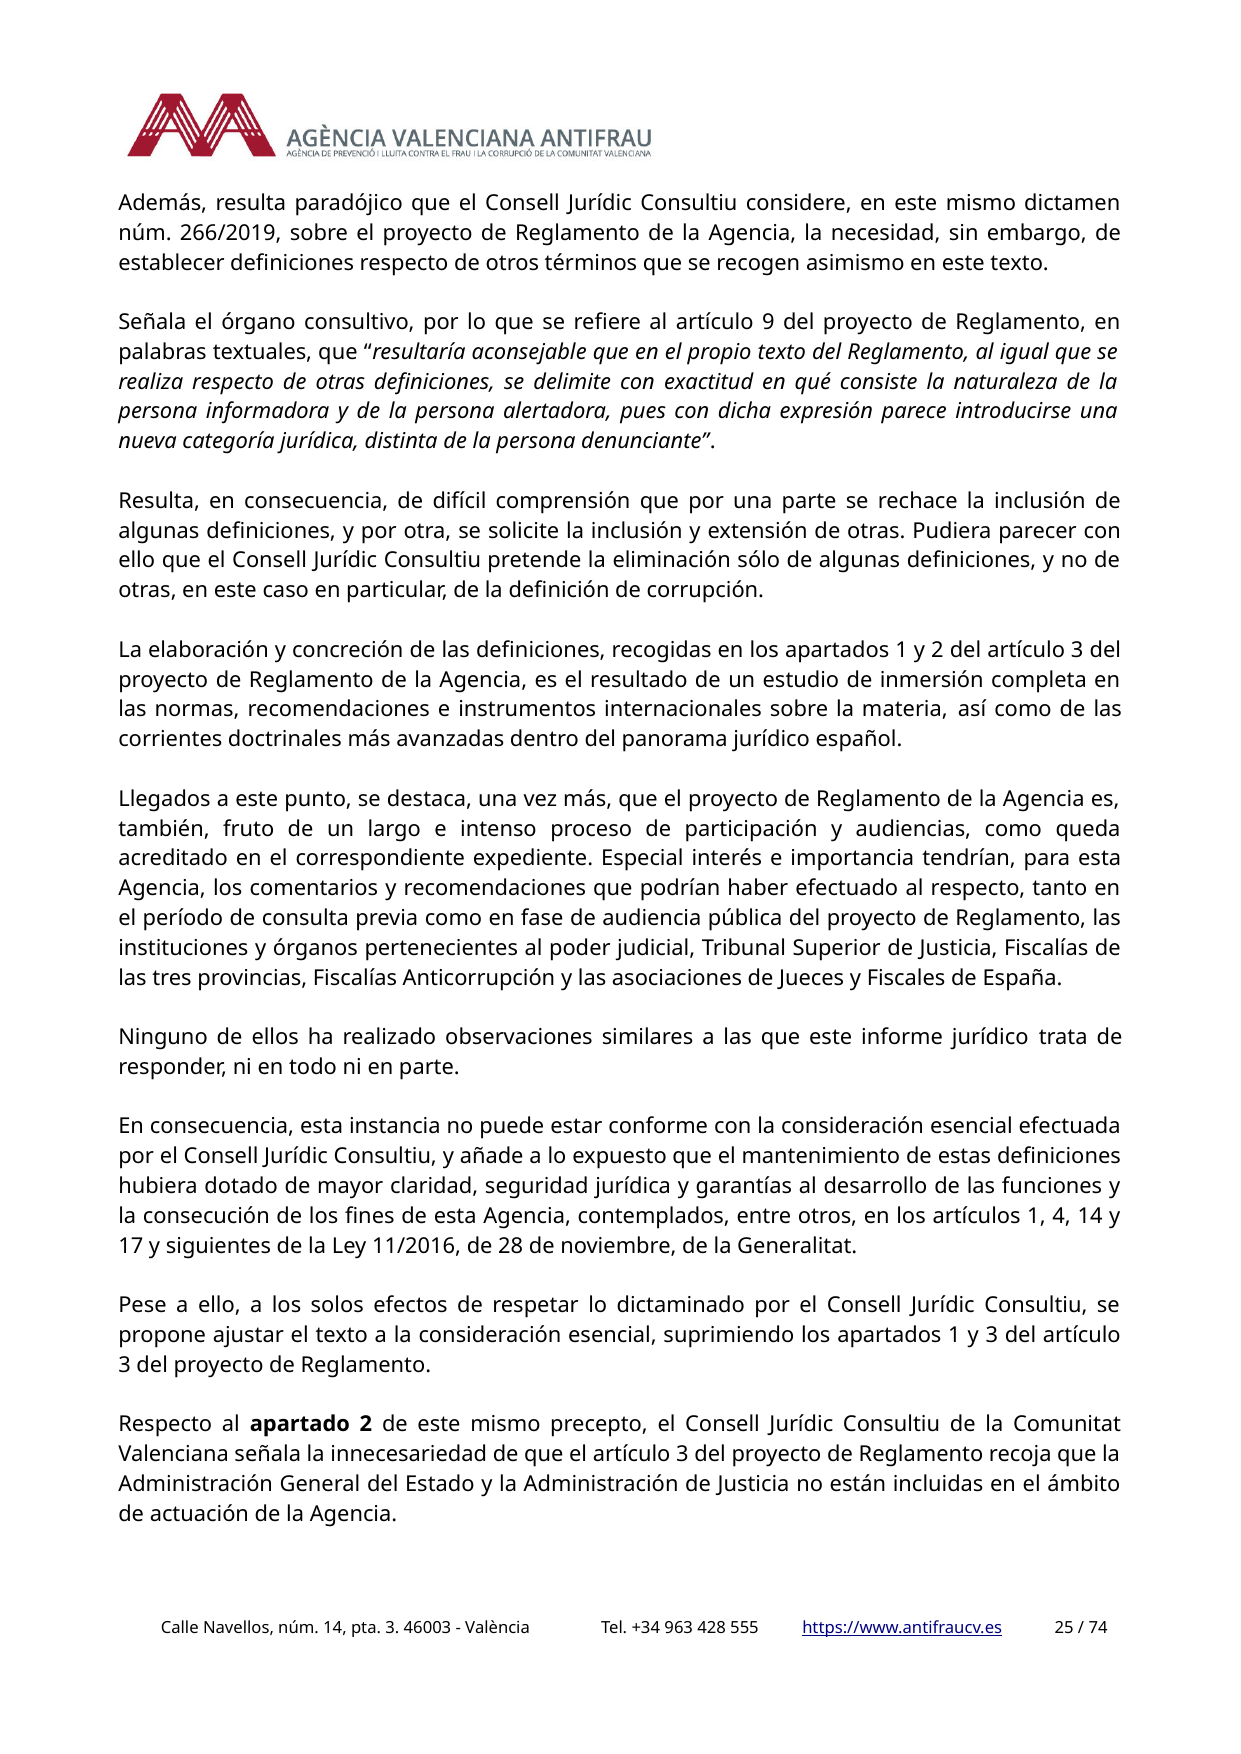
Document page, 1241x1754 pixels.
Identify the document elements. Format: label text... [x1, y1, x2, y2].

text Resulta, en consecuencia, de difícil comprensión que por una parte se rechace la inclusión de algunas definiciones, y por otra, se solicite la inclusión y extensión de otras. Pudiera parecer con ello que el Consell Jurídic Consultiu pretende la eliminación sólo de algunas definiciones, y no de otras, en este caso en particular, de la definición de corrupción. [118, 485, 1122, 604]
text Respecto al apartado 2 de este mismo precepto, el Consell Jurídic Consultiu de la Comunitat Valenciana señala la innecesariedad de que el artículo 3 del proyecto de Reglamento recoja que la Administración General del Estado y la Administración de Justicia no están incluidas en el ámbito de actuación de la Agencia. [118, 1408, 1122, 1528]
text Pese a ello, a los solos efectos de respetar lo dictaminado por el Consell Jurídic Consultiu, se propone ajustar el texto a la consideración esencial, suprimiendo los apartados 1 y 3 del artículo 3 del proyecto de Reglamento. [118, 1289, 1122, 1379]
text En consecuencia, esta instancia no puede estar conforme con la consideración esencial efectuada por el Consell Jurídic Consultiu, y añade a lo expuesto que el mantenimiento de estas definiciones hubiera dotado de mayor claridad, seguridad jurídica y garantías al desarrollo de las funciones y la consecución de los fines de esta Agencia, contemplados, entre otros, en los artículos 1, 4, 14 y 17 y siguientes de la Ley 11/2016, de 28 de noviembre, de la Generalitat. [118, 1111, 1122, 1259]
text Además, resulta paradójico que el Consell Jurídic Consultiu considere, en este mismo dictamen núm. 266/2019, sobre el proyecto de Reglamento de la Agencia, la necesidad, sin embargo, de establecer definiciones respecto de otros términos que se recogen asimismo en este texto. [118, 187, 1122, 276]
text Ninguno de ellos ha realizado observaciones similares a las que este informe jurídico trata de responder, ni en todo ni en parte. [118, 1021, 1122, 1081]
text La elaboración y concreción de las definiciones, recogidas en los apartados 1 y 2 del artículo 3 del proyecto de Reglamento de la Agencia, es el resultado de un estudio de inmersión completa en las normas, recomendaciones e instrumentos internacionales sobre la materia, así como de las corrientes doctrinales más avanzadas dentro del panorama jurídico español. [118, 634, 1122, 753]
picture [122, 81, 655, 166]
text Señala el órgano consultivo, por lo que se refiere al artículo 9 del proyecto de Reglamento, en palabras textuales, que “resultaría aconsejable que en el propio texto del Reglamento, al igual que se realiza respecto de otras definiciones, se delimite con exactitud en qué consiste la naturaleza de la persona informadora y de la persona alertadora, pues con dicha expresión parece introducirse una nueva categoría jurídica, distinta de la persona denunciante”. [118, 306, 1122, 455]
text Llegados a este punto, se destaca, una vez más, que el proyecto de Reglamento de la Agencia es, también, fruto de un largo e intenso proceso de participación y audiencias, como queda acreditado en el correspondiente expediente. Especial interés e importancia tendrían, para esta Agencia, los comentarios y recomendaciones que podrían haber efectuado al respecto, tanto en el período de consulta previa como en fase de audiencia pública del proyecto de Reglamento, las instituciones y órganos pertenecientes al poder judicial, Tribunal Superior de Justicia, Fiscalías de las tres provincias, Fiscalías Anticorrupción y las asociaciones de Jueces y Fiscales de España. [118, 783, 1122, 991]
